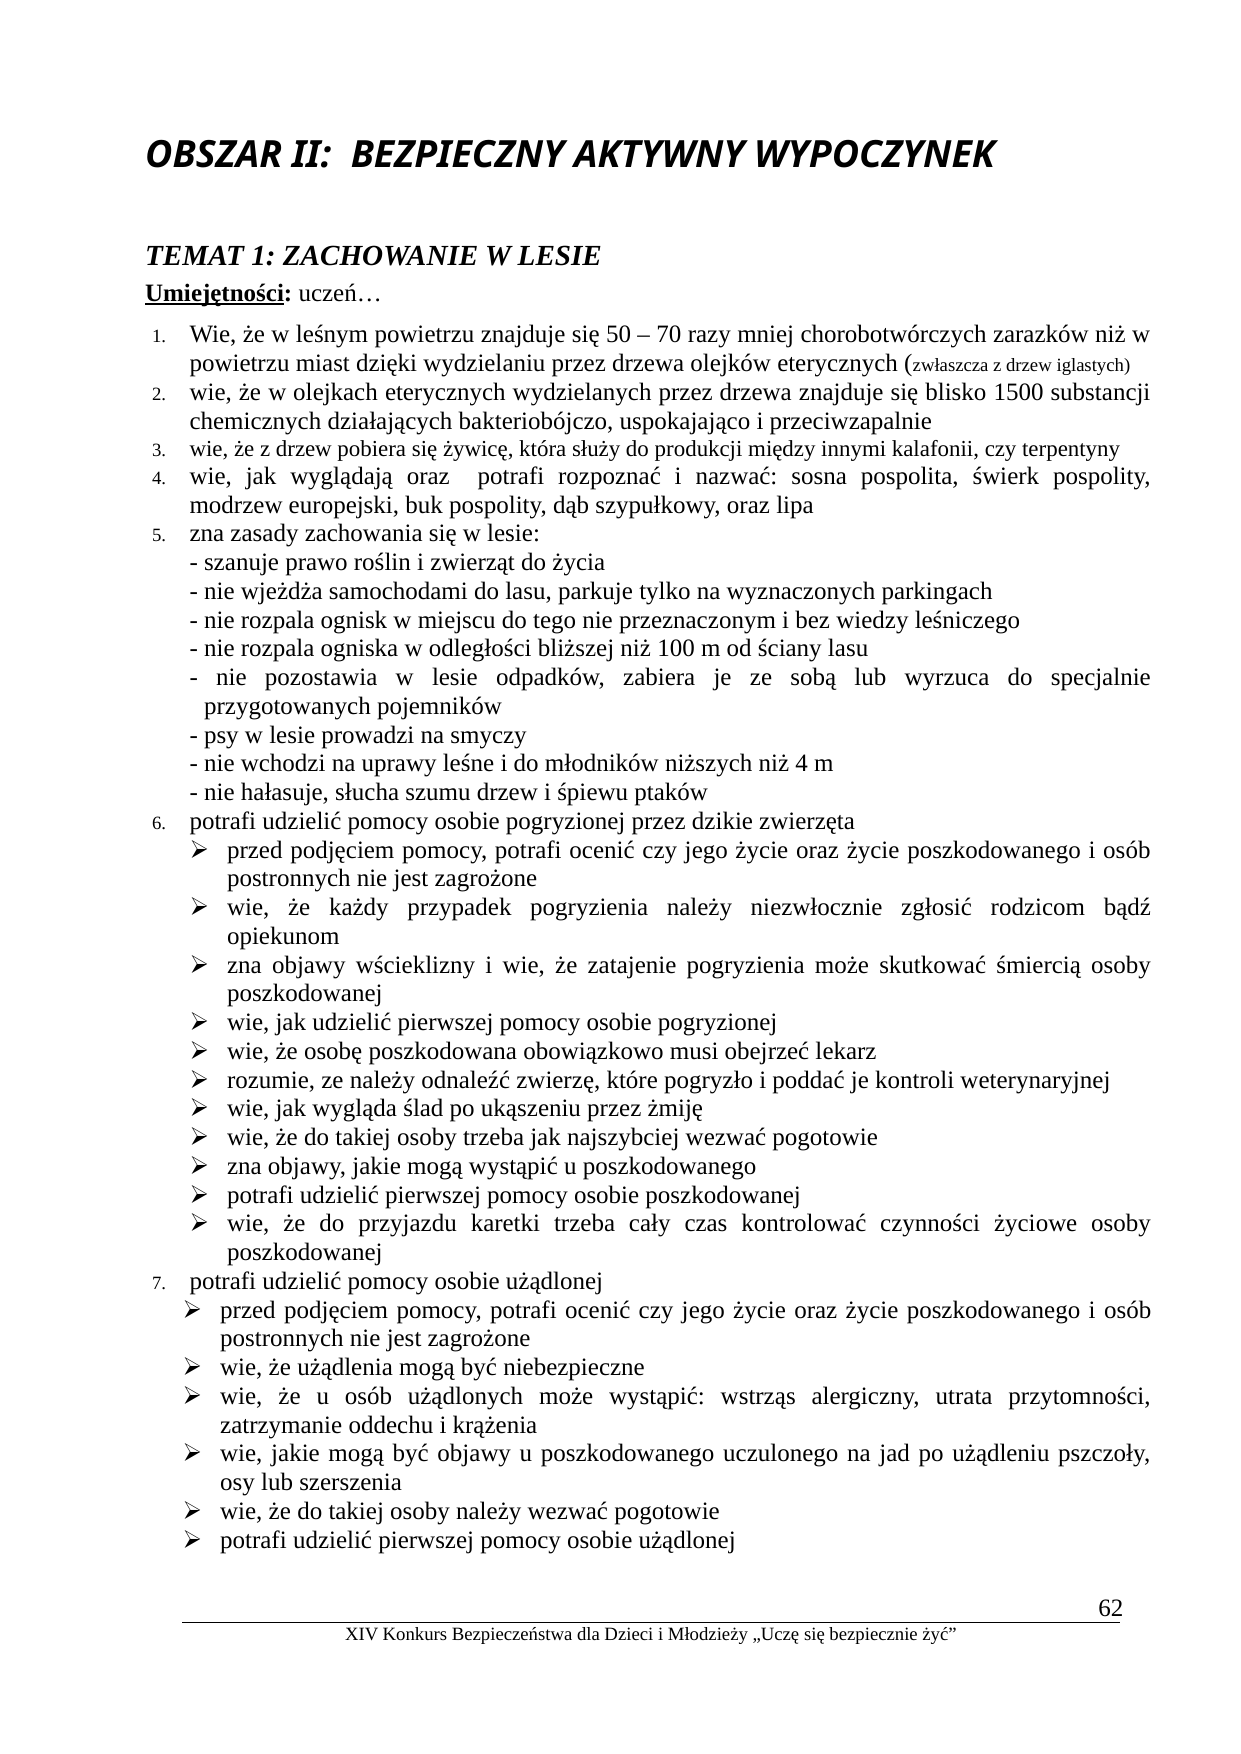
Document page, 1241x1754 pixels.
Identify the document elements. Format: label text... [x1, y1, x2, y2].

list wie, że do takiej osoby należy wezwać pogotowie [182, 1496, 1152, 1525]
list wie, że w olejkach eterycznych wydzielanych przez drzewa znajduje się blisko 1500 substancji chemicznych działających bakteriobójczo, uspokajająco i przeciwzapalnie [152, 377, 1152, 434]
list zna zasady zachowania się w lesie: [152, 518, 1152, 547]
list wie, że użądlenia mogą być niebezpieczne [182, 1352, 1152, 1381]
text - nie wchodzi na uprawy leśne i do młodników niższych niż 4 m [189, 748, 1152, 777]
list rozumie, ze należy odnaleźć zwierzę, które pogryzło i poddać je kontroli weterynaryjnej [189, 1065, 1152, 1093]
list wie, jak wyglądają oraz potrafi rozpoznać i nazwać: sosna pospolita, świerk pospolity, modrzew europejski, buk pospolity, dąb szypułkowy, oraz lipa [152, 461, 1152, 518]
list zna objawy, jakie mogą wystąpić u poszkodowanego [189, 1151, 1152, 1180]
list przed podjęciem pomocy, potrafi ocenić czy jego życie oraz życie poszkodowanego i osób postronnych nie jest zagrożone [189, 835, 1152, 892]
list potrafi udzielić pomocy osobie pogryzionej przez dzikie zwierzęta [152, 806, 1152, 835]
text - nie pozostawia w lesie odpadków, zabiera je ze sobą lub wyrzuca do specjalnie przygotowanych pojemników [189, 662, 1152, 720]
text - psy w lesie prowadzi na smyczy [189, 720, 1152, 748]
list wie, jak wygląda ślad po ukąszeniu przez żmiję [189, 1093, 1152, 1122]
list potrafi udzielić pomocy osobie użądlonej [152, 1266, 1152, 1295]
subtitle OBSZAR II: BEZPIECZNY AKTYWNY WYPOCZYNEK [145, 127, 1152, 178]
list przed podjęciem pomocy, potrafi ocenić czy jego życie oraz życie poszkodowanego i osób postronnych nie jest zagrożone [182, 1295, 1152, 1352]
list wie, że do takiej osoby trzeba jak najszybciej wezwać pogotowie [189, 1122, 1152, 1151]
list wie, że każdy przypadek pogryzienia należy niezwłocznie zgłosić rodzicom bądź opiekunom [189, 892, 1152, 950]
text Umiejętności: uczeń… [145, 278, 1152, 307]
list wie, że do przyjazdu karetki trzeba cały czas kontrolować czynności życiowe osoby poszkodowanej [189, 1208, 1152, 1266]
text - szanuje prawo roślin i zwierząt do życia [189, 547, 1152, 576]
list wie, że osobę poszkodowana obowiązkowo musi obejrzeć lekarz [189, 1036, 1152, 1065]
text - nie wjeżdża samochodami do lasu, parkuje tylko na wyznaczonych parkingach [189, 576, 1152, 605]
list wie, że z drzew pobiera się żywicę, która służy do produkcji między innymi kalafonii, czy terpentyny [152, 434, 1152, 461]
list Wie, że w leśnym powietrzu znajduje się 50 – 70 razy mniej chorobotwórczych zarazków niż w powietrzu miast dzięki wydzielaniu przez drzewa olejków eterycznych (zwłaszcza z drzew iglastych) [152, 319, 1152, 377]
list wie, jak udzielić pierwszej pomocy osobie pogryzionej [189, 1007, 1152, 1036]
text - nie rozpala ogniska w odległości bliższej niż 100 m od ściany lasu [189, 633, 1152, 662]
text - nie rozpala ognisk w miejscu do tego nie przeznaczonym i bez wiedzy leśniczego [189, 605, 1152, 633]
list wie, jakie mogą być objawy u poszkodowanego uczulonego na jad po użądleniu pszczoły, osy lub szerszenia [182, 1438, 1152, 1496]
list zna objawy wścieklizny i wie, że zatajenie pogryzienia może skutkować śmiercią osoby poszkodowanej [189, 950, 1152, 1007]
text - nie hałasuje, słucha szumu drzew i śpiewu ptaków [189, 777, 1152, 806]
list wie, że u osób użądlonych może wystąpić: wstrząs alergiczny, utrata przytomności, zatrzymanie oddechu i krążenia [182, 1381, 1152, 1438]
subtitle TEMAT 1: ZACHOWANIE W LESIE [145, 238, 1152, 272]
list potrafi udzielić pierwszej pomocy osobie użądlonej [182, 1525, 1152, 1553]
list potrafi udzielić pierwszej pomocy osobie poszkodowanej [189, 1180, 1152, 1208]
